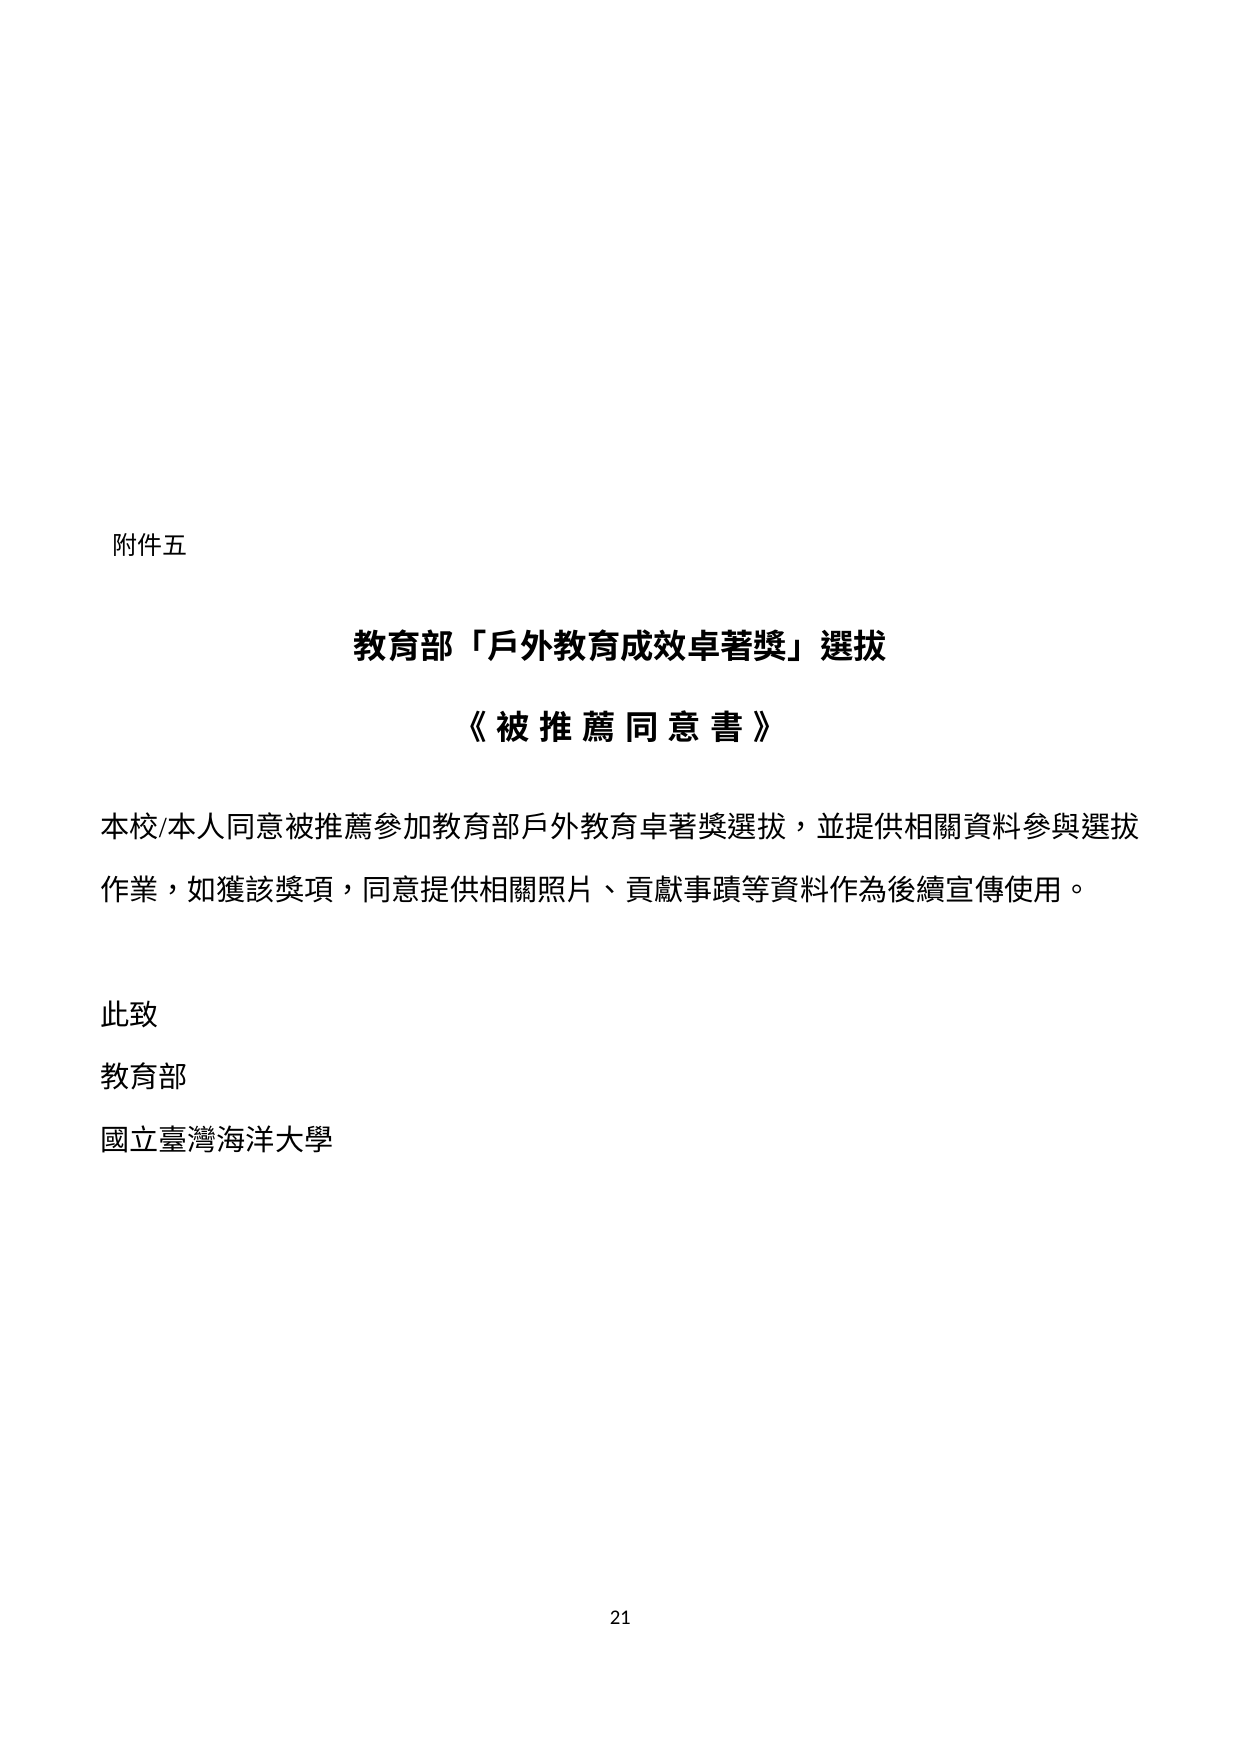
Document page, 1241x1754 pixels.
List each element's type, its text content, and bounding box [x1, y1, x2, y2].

table_header 教育部「戶外教育成效卓著獎」選拔 《被推薦同意書》 [89, 583, 1152, 746]
table_cell 本校/本人同意被推薦參加教育部戶外教育卓著獎選拔，並提供相關資料參與選拔作業，如獲該獎項，同意提供相關照片、貢獻事蹟等資料作為後續宣傳使用。 此致 教育部 國立臺灣海洋大學 [89, 746, 1152, 1221]
text 附件五 [112, 502, 1128, 564]
